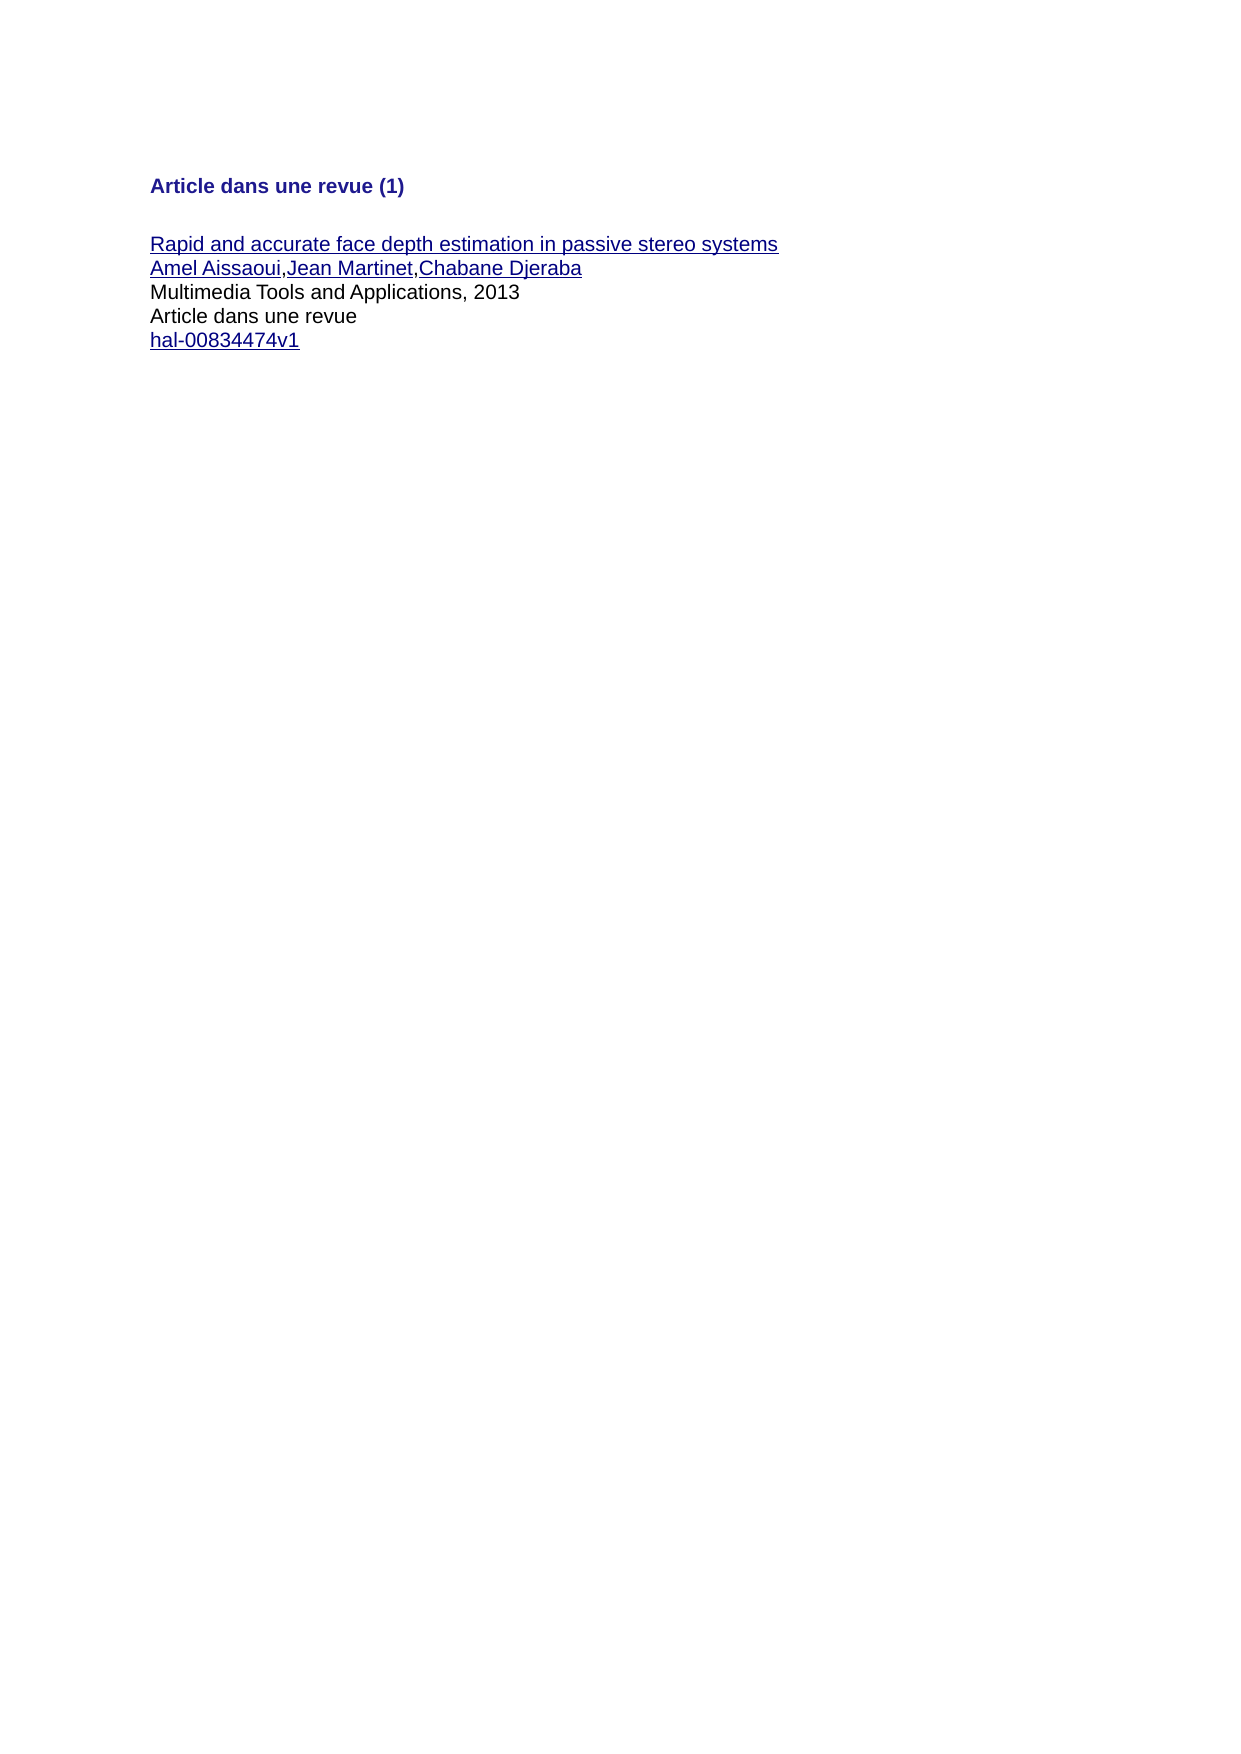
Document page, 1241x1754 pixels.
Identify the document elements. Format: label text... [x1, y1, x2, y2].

subtitle Article dans une revue (1) [150, 174, 1090, 198]
table_header Rapid and accurate face depth estimation in passive stereo systems Amel Aissaoui,Jean Martinet,Chabane Djeraba Multimedia Tools and Applications, 2013 Article dans une revue hal-00834474v1 [150, 232, 1090, 352]
